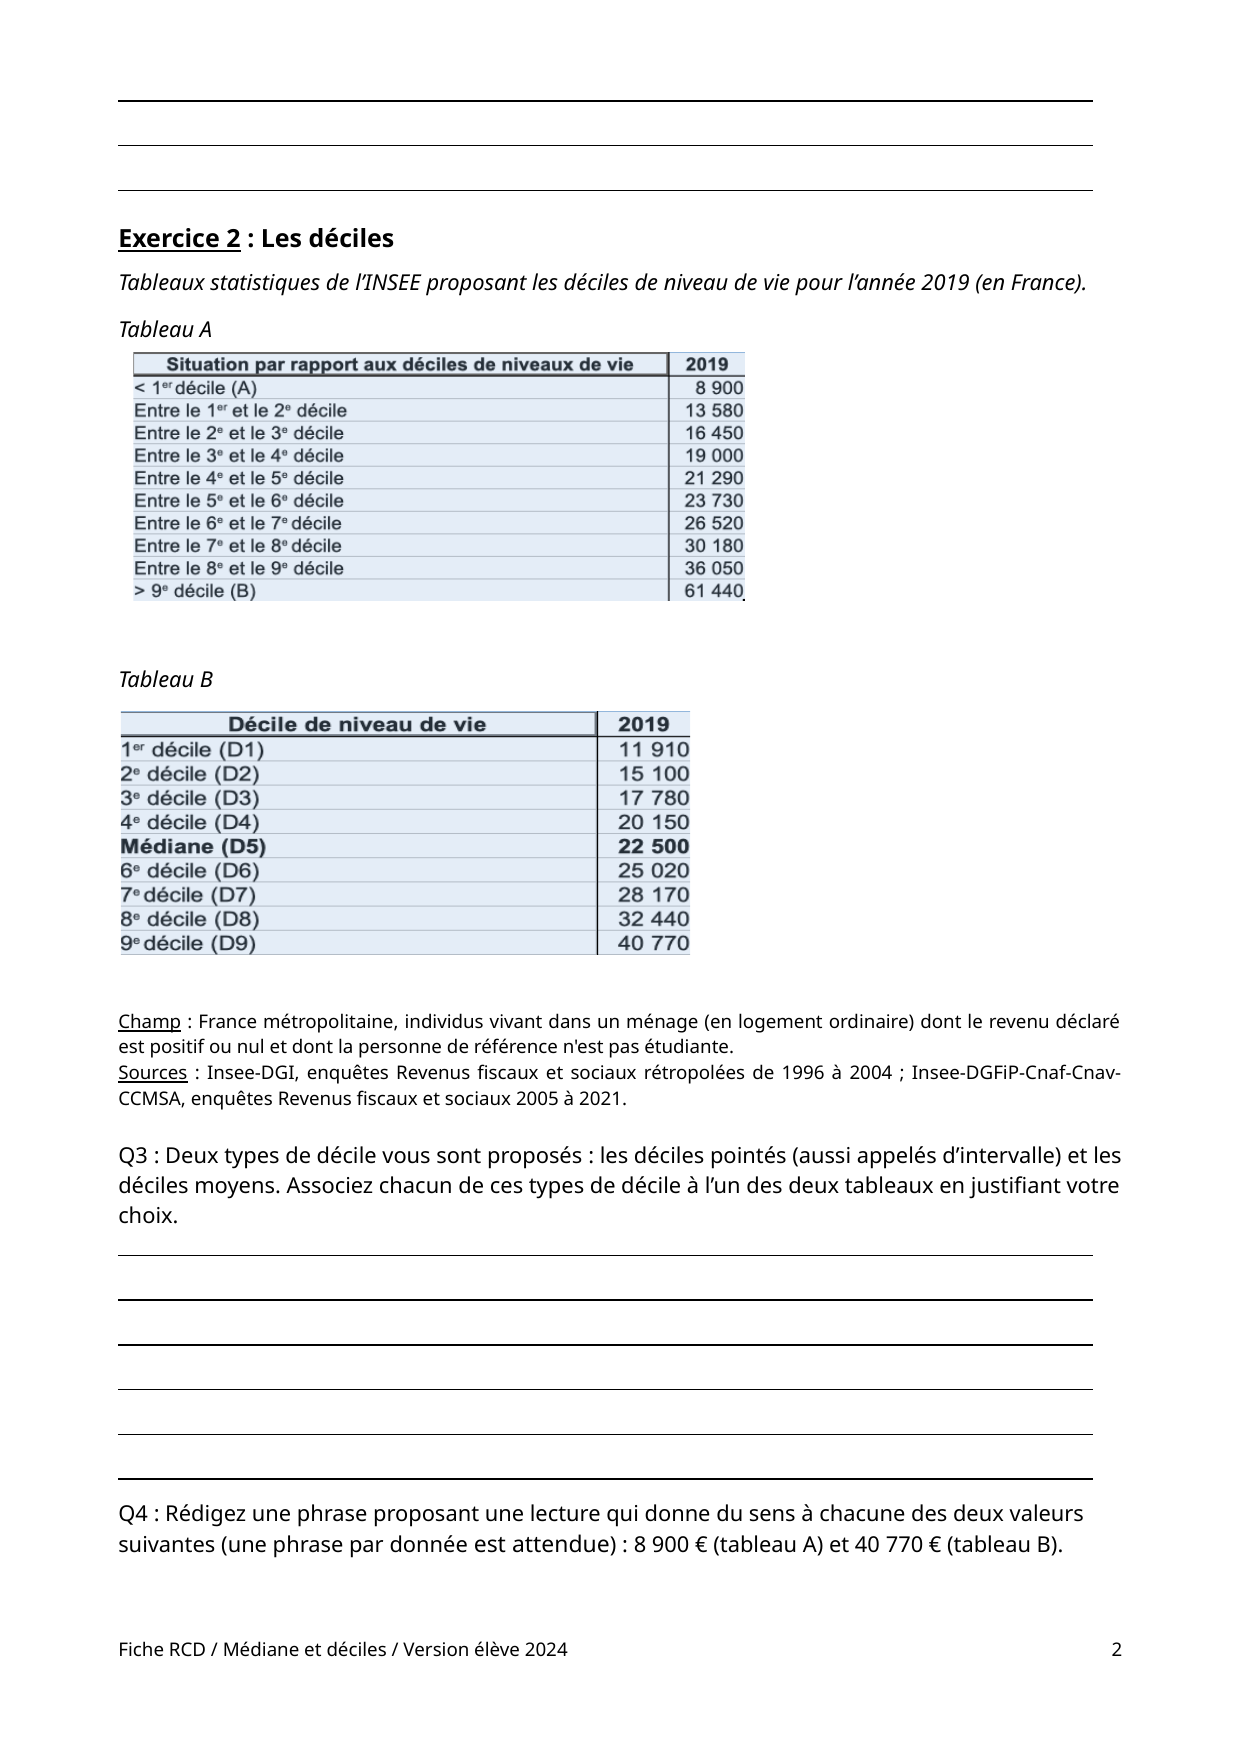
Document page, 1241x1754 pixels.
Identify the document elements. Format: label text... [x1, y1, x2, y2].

text Q4 : Rédigez une phrase proposant une lecture qui donne du sens à chacune des deux valeurs suivantes (une phrase par donnée est attendue) : 8 900 € (tableau A) et 40 770 € (tableau B). [118, 1498, 1122, 1559]
text Sources : Insee-DGI, enquêtes Revenus fiscaux et sociaux rétropolées de 1996 à 2004 ; Insee-DGFiP-Cnaf-Cnav-CCMSA, enquêtes Revenus fiscaux et sociaux 2005 à 2021. [118, 1059, 1122, 1110]
text Tableau A [118, 314, 1122, 344]
text Tableau B [118, 664, 1122, 694]
text Exercice 2 : Les déciles [118, 221, 1122, 255]
text Champ : France métropolitaine, individus vivant dans un ménage (en logement ordinaire) dont le revenu déclaré est positif ou nul et dont la personne de référence n'est pas étudiante. [118, 1008, 1122, 1059]
text Tableaux statistiques de l’INSEE proposant les déciles de niveau de vie pour l’année 2019 (en France). [118, 267, 1122, 296]
text Q3 : Deux types de décile vous sont proposés : les déciles pointés (aussi appelés d’intervalle) et les déciles moyens. Associez chacun de ces types de décile à l’un des deux tableaux en justifiant votre choix. [118, 1140, 1122, 1229]
